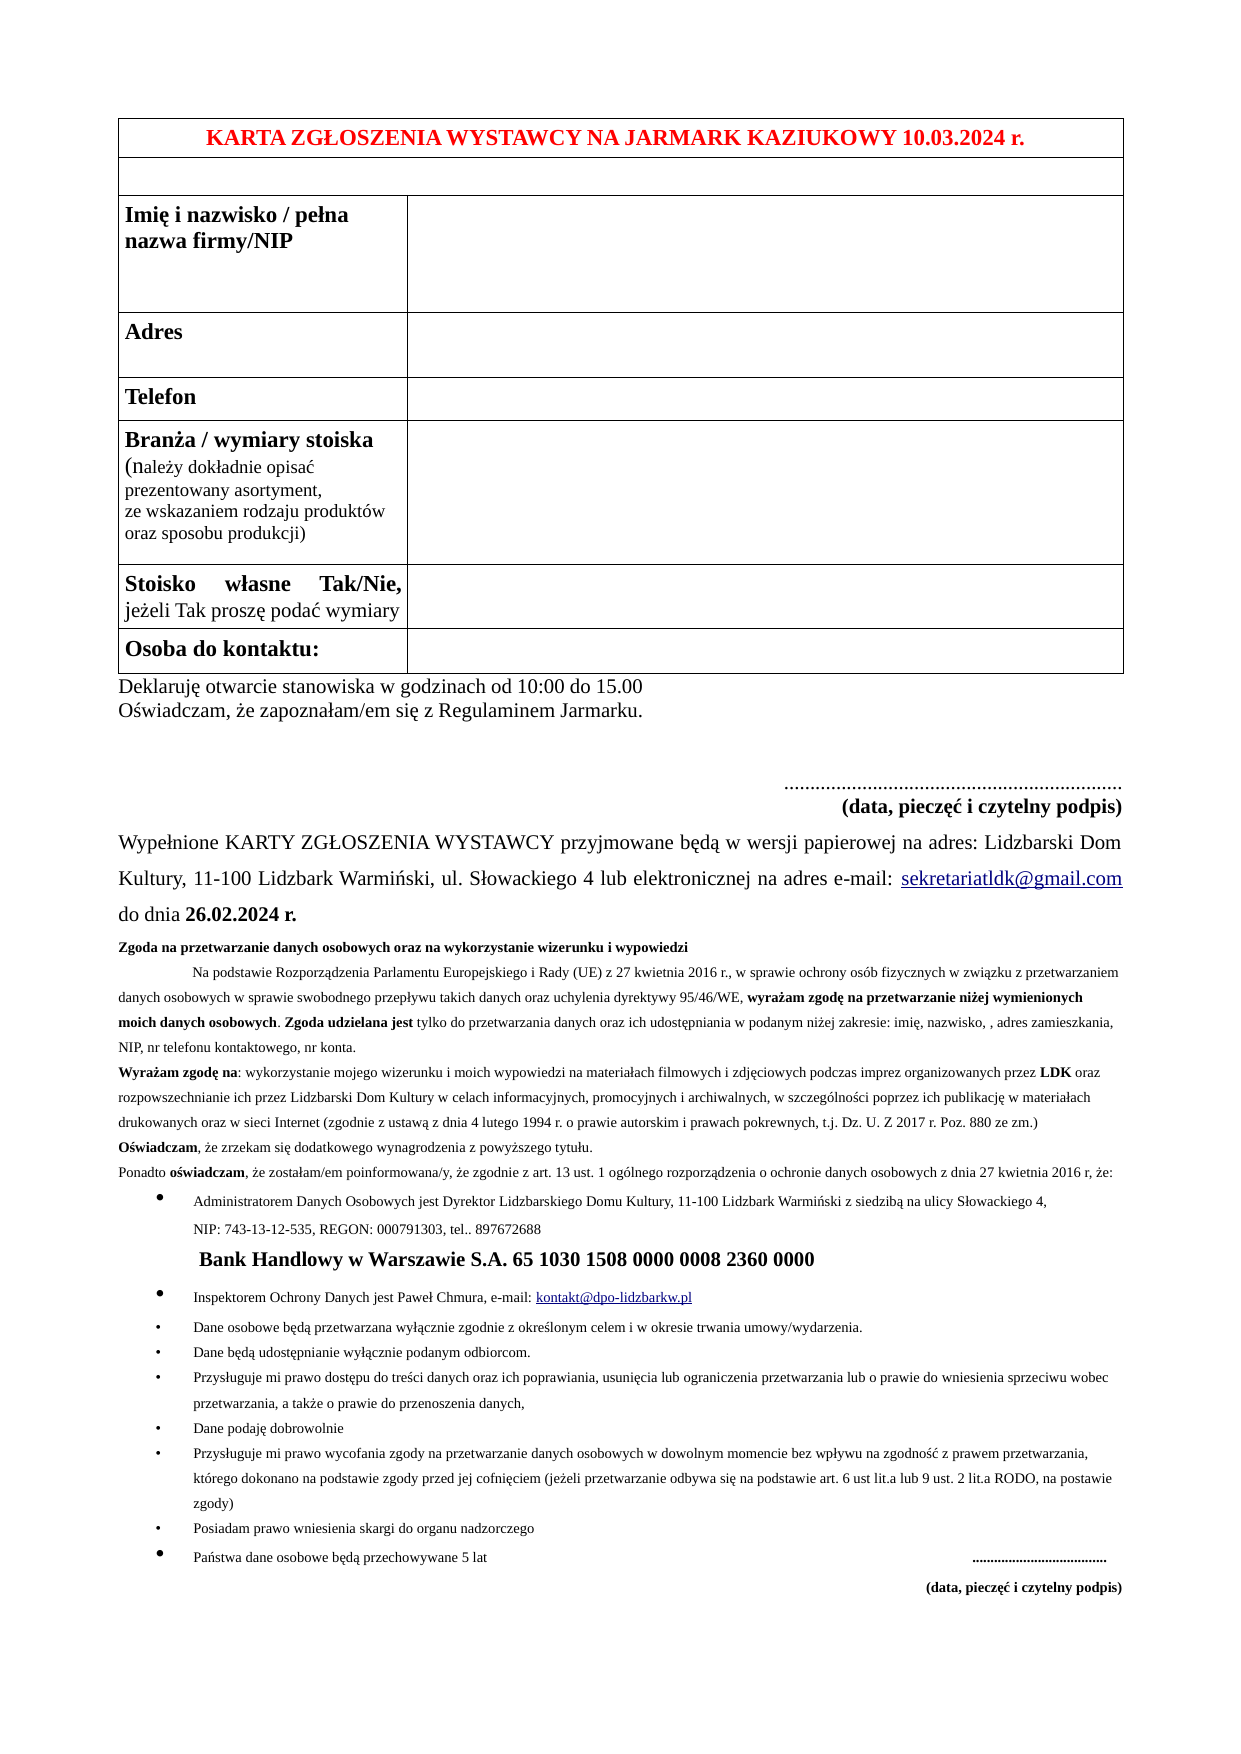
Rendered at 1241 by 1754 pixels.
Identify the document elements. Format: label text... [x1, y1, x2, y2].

text (data, pieczęć i czytelny podpis) [118, 794, 1122, 818]
table_cell [119, 158, 1123, 195]
text Deklaruję otwarcie stanowiska w godzinach od 10:00 do 15.00 [118, 674, 1122, 698]
text Na podstawie Rozporządzenia Parlamentu Europejskiego i Rady (UE) z 27 kwietnia 2016 r., w sprawie ochrony osób fizycznych w związku z przetwarzaniem danych osobowych w sprawie swobodnego przepływu takich danych oraz uchylenia dyrektywy 95/46/WE, wyrażam zgodę na przetwarzanie niżej wymienionych moich danych osobowych. Zgoda udzielana jest tylko do przetwarzania danych oraz ich udostępniania w podanym niżej zakresie: imię, nazwisko, , adres zamieszkania, NIP, nr telefonu kontaktowego, nr konta. [118, 963, 1122, 1056]
list Przysługuje mi prawo dostępu do treści danych oraz ich poprawiania, usunięcia lub ograniczenia przetwarzania lub o prawie do wniesienia sprzeciwu wobec przetwarzania, a także o prawie do przenoszenia danych, [156, 1369, 1122, 1411]
table_cell [408, 565, 1123, 628]
table_cell Imię i nazwisko / pełna nazwa firmy/NIP [119, 196, 407, 312]
table_cell [408, 421, 1123, 564]
text Wypełnione KARTY ZGŁOSZENIA WYSTAWCY przyjmowane będą w wersji papierowej na adres: Lidzbarski Dom Kultury, 11-100 Lidzbark Warmiński, ul. Słowackiego 4 lub elektronicznej na adres e-mail: sekretariatldk@gmail.com do dnia 26.02.2024 r. [118, 830, 1122, 926]
table_cell [408, 196, 1123, 312]
text Zgoda na przetwarzanie danych osobowych oraz na wykorzystanie wizerunku i wypowiedzi [118, 938, 1122, 955]
text Oświadczam, że zapoznałam/em się z Regulaminem Jarmarku. [118, 698, 1122, 722]
text Wyrażam zgodę na: wykorzystanie mojego wizerunku i moich wypowiedzi na materiałach filmowych i zdjęciowych podczas imprez organizowanych przez LDK oraz rozpowszechnianie ich przez Lidzbarski Dom Kultury w celach informacyjnych, promocyjnych i archiwalnych, w szczególności poprzez ich publikację w materiałach drukowanych oraz w sieci Internet (zgodnie z ustawą z dnia 4 lutego 1994 r. o prawie autorskim i prawach pokrewnych, t.j. Dz. U. Z 2017 r. Poz. 880 ze zm.) [118, 1064, 1122, 1131]
list Posiadam prawo wniesienia skargi do organu nadzorczego [156, 1520, 1122, 1537]
table_cell Osoba do kontaktu: [119, 629, 407, 673]
list Dane będą udostępnianie wyłącznie podanym odbiorcom. [156, 1344, 1122, 1361]
list Przysługuje mi prawo wycofania zgody na przetwarzanie danych osobowych w dowolnym momencie bez wpływu na zgodność z prawem przetwarzania, którego dokonano na podstawie zgody przed jej cofnięciem (jeżeli przetwarzanie odbywa się na podstawie art. 6 ust lit.a lub 9 ust. 2 lit.a RODO, na postawie zgody) [156, 1444, 1122, 1512]
list Inspektorem Ochrony Danych jest Paweł Chmura, e-mail: kontakt@dpo-lidzbarkw.pl [156, 1285, 1122, 1308]
text Ponadto oświadczam, że zostałam/em poinformowana/y, że zgodnie z art. 13 ust. 1 ogólnego rozporządzenia o ochronie danych osobowych z dnia 27 kwietnia 2016 r, że: [118, 1164, 1122, 1181]
text (data, pieczęć i czytelny podpis) [118, 1579, 1122, 1596]
table_cell [408, 629, 1123, 673]
text ................................................................. [118, 770, 1122, 794]
table_cell Branża / wymiary stoiska (należy dokładnie opisać prezentowany asortyment, ze wskazaniem rodzaju produktów oraz sposobu produkcji) [119, 421, 407, 564]
table_cell Telefon [119, 378, 407, 420]
table_cell [408, 378, 1123, 420]
table_cell Stoisko własne Tak/Nie, jeżeli Tak proszę podać wymiary [119, 565, 407, 628]
text Oświadczam, że zrzekam się dodatkowego wynagrodzenia z powyższego tytułu. [118, 1139, 1122, 1156]
list Dane podaję dobrowolnie [156, 1419, 1122, 1436]
list Państwa dane osobowe będą przechowywane 5 lat ..................................... [156, 1545, 1122, 1568]
list Administratorem Danych Osobowych jest Dyrektor Lidzbarskiego Domu Kultury, 11-100 Lidzbark Warmiński z siedzibą na ulicy Słowackiego 4, NIP: 743-13-12-535, REGON: 000791303, tel.. 897672688 [156, 1189, 1122, 1237]
text Bank Handlowy w Warszawie S.A. 65 1030 1508 0000 0008 2360 0000 [193, 1246, 1122, 1272]
table_header KARTA ZGŁOSZENIA WYSTAWCY NA JARMARK KAZIUKOWY 10.03.2024 r. [119, 119, 1123, 156]
table_cell Adres [119, 313, 407, 377]
list Dane osobowe będą przetwarzana wyłącznie zgodnie z określonym celem i w okresie trwania umowy/wydarzenia. [156, 1319, 1122, 1336]
table_cell [408, 313, 1123, 377]
